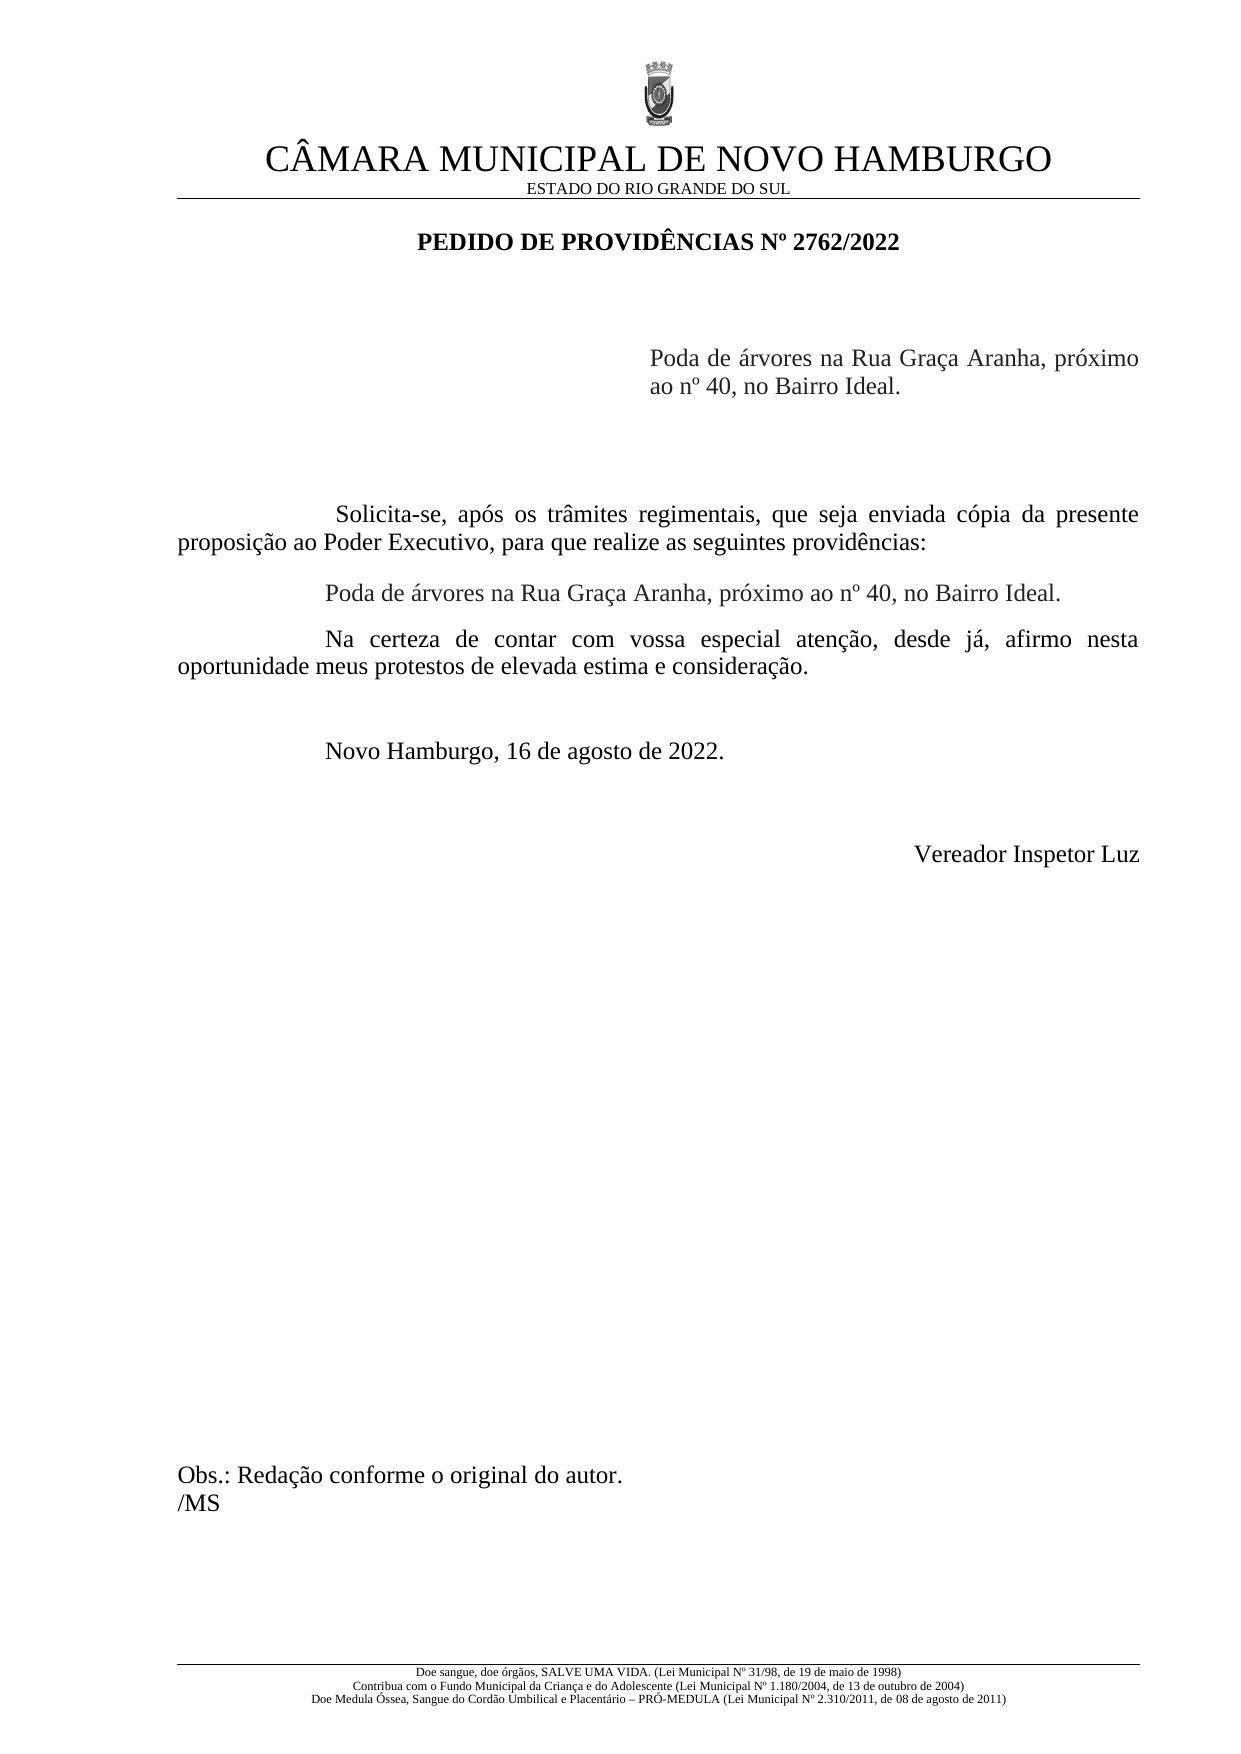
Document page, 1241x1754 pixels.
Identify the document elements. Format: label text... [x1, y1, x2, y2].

text PEDIDO DE PROVIDÊNCIAS Nº 2762/2022 [177, 228, 1140, 256]
text Na certeza de contar com vossa especial atenção, desde já, afirmo nesta oportunidade meus protestos de elevada estima e consideração. [177, 625, 1140, 680]
text Poda de árvores na Rua Graça Aranha, próximo ao nº 40, no Bairro Ideal. [649, 344, 1140, 400]
text Solicita-se, após os trâmites regimentais, que seja enviada cópia da presente proposição ao Poder Executivo, para que realize as seguintes providências: [177, 500, 1140, 556]
text Obs.: Redação conforme o original do autor. [177, 1461, 1140, 1489]
text /MS [177, 1489, 1140, 1517]
text Novo Hamburgo, 16 de agosto de 2022. [177, 737, 1140, 765]
text Vereador Inspetor Luz [177, 840, 1140, 868]
text Poda de árvores na Rua Graça Aranha, próximo ao nº 40, no Bairro Ideal. [177, 579, 1140, 607]
